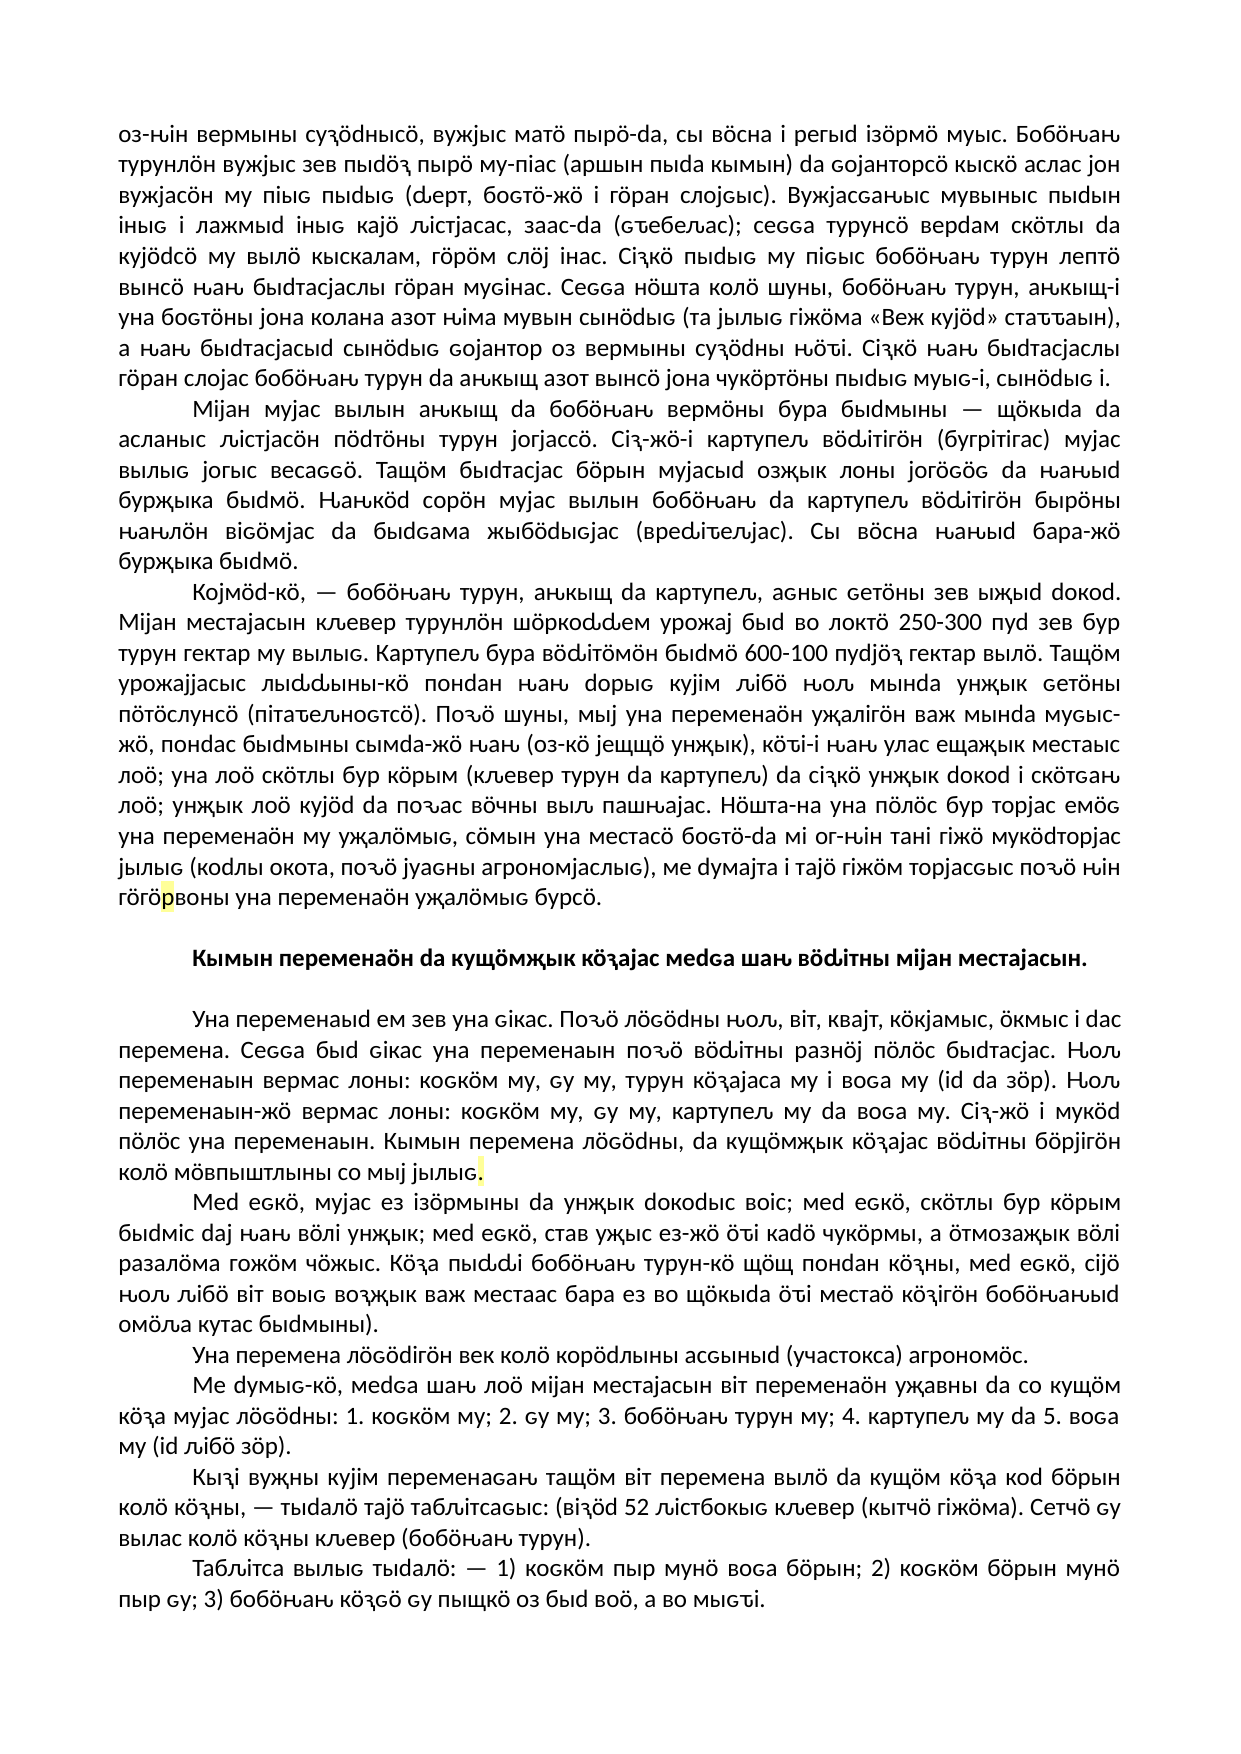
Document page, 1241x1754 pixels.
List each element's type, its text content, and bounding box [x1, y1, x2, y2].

text Ме ԁумыԍ-кӧ, меԁԍа шаԋ лоӧ міјан местајасын віт переменаӧн уҗавны ԁа со кущӧм кӧԇа мујас лӧԍӧԁны: 1. коԍкӧм му; 2. ԍу му; 3. бобӧԋаԋ турун му; 4. картупеԉ му ԁа 5. воԍа му (іԁ ԉібӧ зӧр). [118, 1369, 1122, 1461]
text Міјан мујас вылын аԋкыщ ԁа бобӧԋаԋ вермӧны бура быԁмыны — щӧкыԁа ԁа асланыс ԉістјасӧн пӧԁтӧны турун јогјассӧ. Сіԇ-жӧ-і картупеԉ вӧԃітігӧн (бугрітігас) мујас вылыԍ јогыс весаԍԍӧ. Тащӧм быԁтасјас бӧрын мујасыԁ озҗык лоны јогӧԍӧԍ ԁа ԋаԋыԁ бурҗыка быԁмӧ. Ԋаԋкӧԁ сорӧн мујас вылын бобӧԋаԋ ԁа картупеԉ вӧԃітігӧн бырӧны ԋаԋлӧн віԍӧмјас ԁа быԁԍама жыбӧԁыԍјас (вреԃіԏеԉјас). Сы вӧсна ԋаԋыԁ бара-жӧ бурҗыка быԁмӧ. [118, 393, 1122, 576]
text Меԁ еԍкӧ, мујас ез ізӧрмыны ԁа унҗык ԁокоԁыс воіс; меԁ еԍкӧ, скӧтлы бур кӧрым быԁміс ԁај ԋаԋ вӧлі унҗык; меԁ еԍкӧ, став уҗыс ез-жӧ ӧԏі каԁӧ чукӧрмы, а ӧтмозаҗык вӧлі разалӧма гожӧм чӧжыс. Кӧԇа пыԃԃі бобӧԋаԋ турун-кӧ щӧщ понԁан кӧԇны, меԁ еԍкӧ, сіјӧ ԋоԉ ԉібӧ віт воыԍ воԇҗык важ местаас бара ез во щӧкыԁа ӧԏі местаӧ кӧԇігӧн бобӧԋаԋыԁ омӧԉа кутас быԁмыны). [118, 1186, 1122, 1339]
text Кыԇі вуҗны кујім переменаԍаԋ тащӧм віт перемена вылӧ ԁа кущӧм кӧԇа коԁ бӧрын колӧ кӧԇны, — тыԁалӧ тајӧ табԉітсаԍыс: (віԇӧԁ 52 ԉістбокыԍ кԉевер (кытчӧ гіжӧма). Сетчӧ ԍу вылас колӧ кӧԇны кԉевер (бобӧԋаԋ турун). [118, 1461, 1122, 1553]
text Уна перемена лӧԍӧԁігӧн век колӧ корӧԁлыны асԍыныԁ (участокса) агрономӧс. [118, 1339, 1122, 1369]
text оз-ԋін вермыны суԇӧԁнысӧ, вужјыс матӧ пырӧ-ԁа, сы вӧсна і регыԁ ізӧрмӧ муыс. Бобӧԋаԋ турунлӧн вужјыс зев пыԁӧԇ пырӧ му-піас (аршын пыԁа кымын) ԁа ԍојанторсӧ кыскӧ аслас јон вужјасӧн му піыԍ пыԁыԍ (ԃерт, боԍтӧ-жӧ і гӧран слојԍыс). Вужјасԍаԋыс мувыныс пыԁын іныԍ і лажмыԁ іныԍ кајӧ ԉістјасас, заас-ԁа (ԍԏебеԉас); сеԍԍа турунсӧ верԁам скӧтлы ԁа кујӧԁсӧ му вылӧ кыскалам, гӧрӧм слӧј інас. Сіԇкӧ пыԁыԍ му піԍыс бобӧԋаԋ турун лептӧ вынсӧ ԋаԋ быԁтасјаслы гӧран муԍінас. Сеԍԍа нӧшта колӧ шуны, бобӧԋаԋ турун, аԋкыщ-і уна боԍтӧны јона колана азот ԋіма мувын сынӧԁыԍ (та јылыԍ гіжӧма «Веж кујӧԁ» стаԏԏаын), а ԋаԋ быԁтасјасыԁ сынӧԁыԍ ԍојантор оз вермыны суԇӧԁны ԋӧԏі. Сіԇкӧ ԋаԋ быԁтасјаслы гӧран слојас бобӧԋаԋ турун ԁа аԋкыщ азот вынсӧ јона чукӧртӧны пыԁыԍ муыԍ-і, сынӧԁыԍ і. [118, 118, 1122, 393]
text Којмӧԁ-кӧ, — бобӧԋаԋ турун, аԋкыщ ԁа картупеԉ, аԍныс ԍетӧны зев ыҗыԁ ԁокоԁ. Міјан местајасын кԉевер турунлӧн шӧркоԃԃем урожај быԁ во локтӧ 250-300 пуԁ зев бур турун гектар му вылыԍ. Картупеԉ бура вӧԃітӧмӧн быԁмӧ 600-100 пуԁјӧԇ гектар вылӧ. Тащӧм урожајјасыс лыԃԃыны-кӧ понԁан ԋаԋ ԁорыԍ кујім ԉібӧ ԋоԉ мынԁа унҗык ԍетӧны пӧтӧслунсӧ (пітаԏеԉноԍтсӧ). Поԅӧ шуны, мыј уна переменаӧн уҗалігӧн важ мынԁа муԍыс-жӧ, понԁас быԁмыны сымԁа-жӧ ԋаԋ (оз-кӧ јещщӧ унҗык), кӧԏі-і ԋаԋ улас ещаҗык местаыс лоӧ; уна лоӧ скӧтлы бур кӧрым (кԉевер турун ԁа картупеԉ) ԁа сіԇкӧ унҗык ԁокоԁ і скӧтԍаԋ лоӧ; унҗык лоӧ кујӧԁ ԁа поԅас вӧчны выԉ пашԋајас. Нӧшта-на уна пӧлӧс бур торјас емӧԍ уна переменаӧн му уҗалӧмыԍ, сӧмын уна местасӧ боԍтӧ-ԁа мі ог-ԋін тані гіжӧ мукӧԁторјас јылыԍ (коԁлы окота, поԅӧ јуаԍны агрономјаслыԍ), ме ԁумајта і тајӧ гіжӧм торјасԍыс поԅӧ ԋін гӧгӧрвоны уна переменаӧн уҗалӧмыԍ бурсӧ. [118, 576, 1122, 912]
text Уна переменаыԁ ем зев уна ԍікас. Поԅӧ лӧԍӧԁны ԋоԉ, віт, квајт, кӧкјамыс, ӧкмыс і ԁас перемена. Сеԍԍа быԁ ԍікас уна переменаын поԅӧ вӧԃітны разнӧј пӧлӧс быԁтасјас. Ԋоԉ переменаын вермас лоны: коԍкӧм му, ԍу му, турун кӧԇајаса му і воԍа му (іԁ ԁа зӧр). Ԋоԉ переменаын-жӧ вермас лоны: коԍкӧм му, ԍу му, картупеԉ му ԁа воԍа му. Сіԇ-жӧ і мукӧԁ пӧлӧс уна переменаын. Кымын перемена лӧԍӧԁны, ԁа кущӧмҗык кӧԇајас вӧԃітны бӧрјігӧн колӧ мӧвпыштлыны со мыј јылыԍ. [118, 1003, 1122, 1186]
text Кымын переменаӧн ԁа кущӧмҗык кӧԇајас меԁԍа шаԋ вӧԃітны міјан местајасын. [118, 942, 1122, 973]
text Табԉітса вылыԍ тыԁалӧ: — 1) коԍкӧм пыр мунӧ воԍа бӧрын; 2) коԍкӧм бӧрын мунӧ пыр ԍу; 3) бобӧԋаԋ кӧԇԍӧ ԍу пыщкӧ оз быԁ воӧ, а во мыԍԏі. [118, 1553, 1122, 1614]
